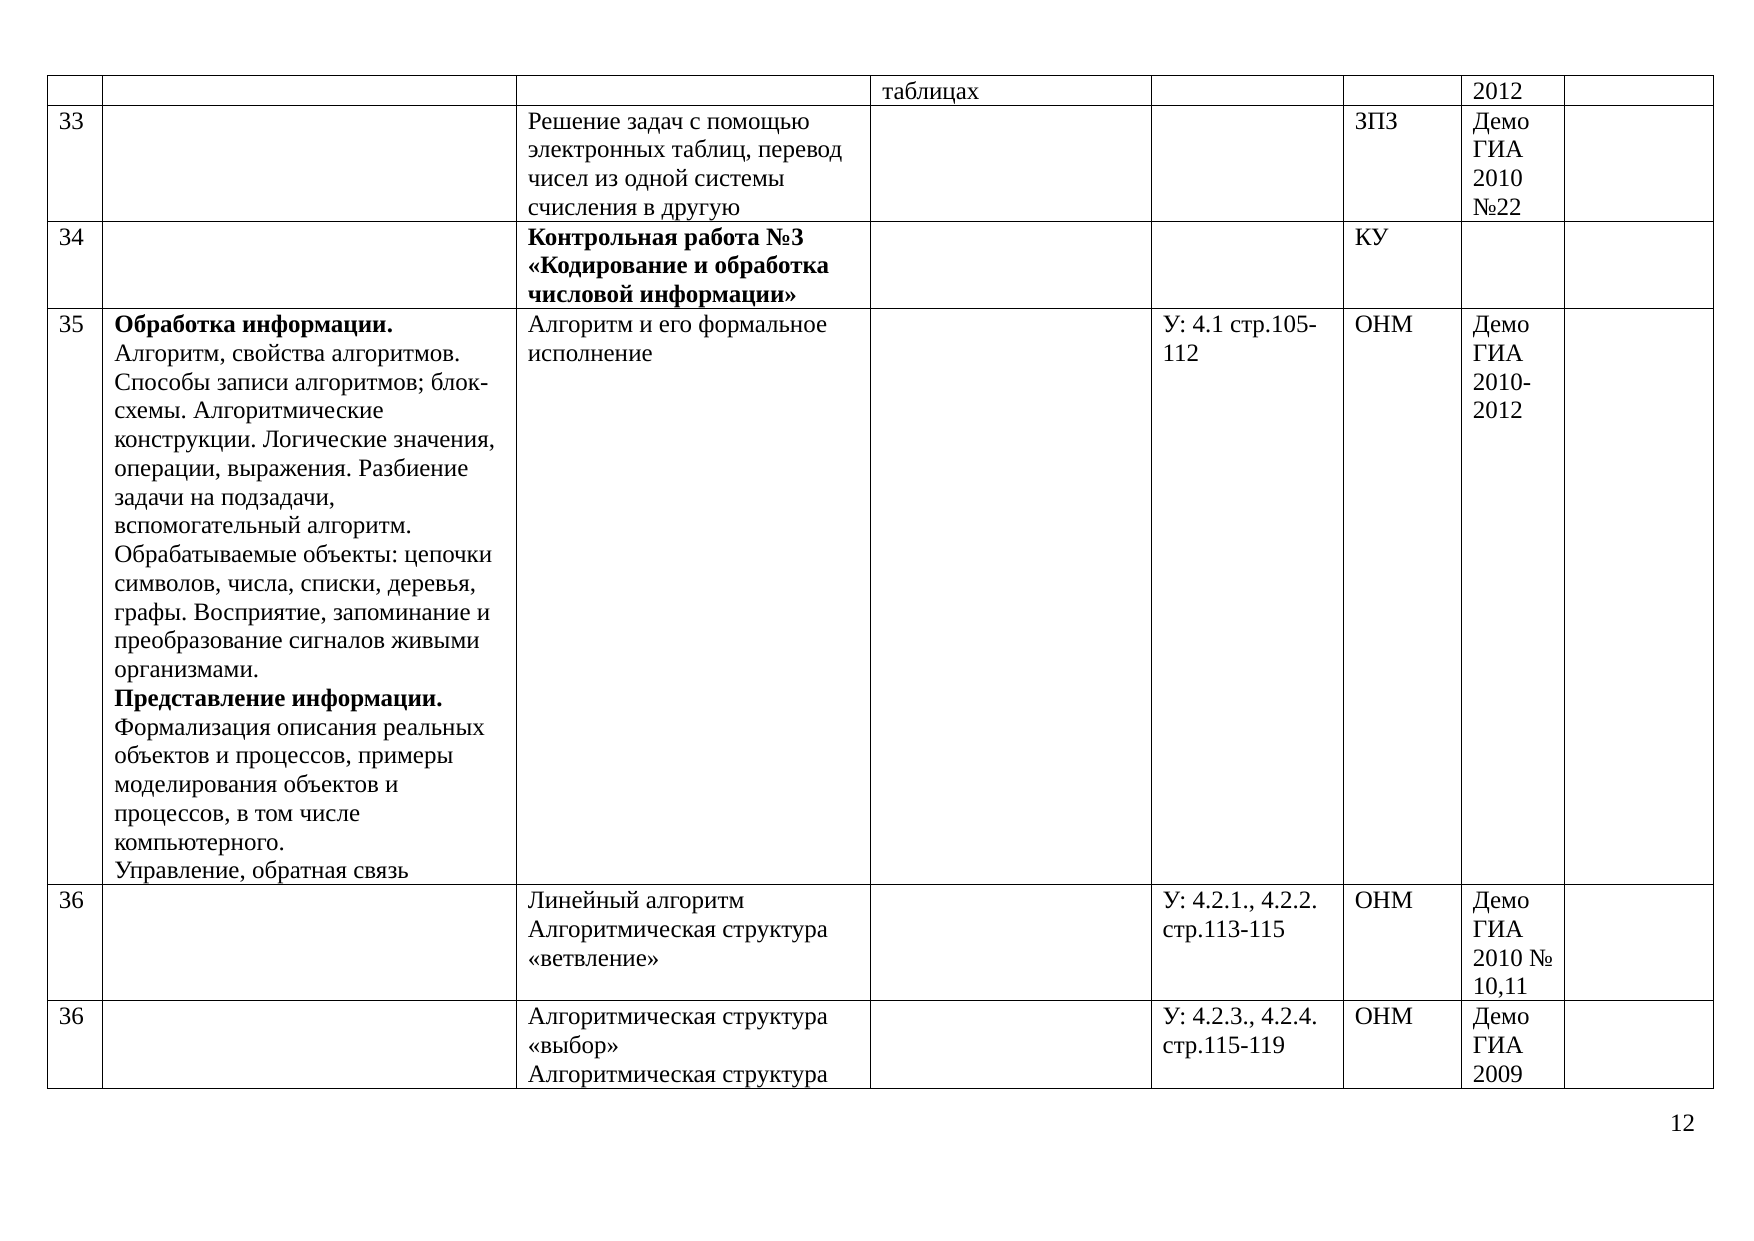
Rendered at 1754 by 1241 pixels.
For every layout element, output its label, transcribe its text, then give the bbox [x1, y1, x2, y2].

table_cell [1565, 222, 1713, 308]
table_cell [1565, 309, 1713, 884]
table_cell 33 [48, 106, 102, 221]
table_cell КУ [1344, 222, 1461, 308]
table_cell [871, 1001, 1151, 1087]
table_cell [871, 106, 1151, 221]
table_cell ОНМ [1344, 1001, 1461, 1087]
table_cell ОНМ [1344, 309, 1461, 884]
table_cell [103, 1001, 516, 1087]
table_cell Демо ГИА 2009 [1462, 1001, 1564, 1087]
table_cell 2012 [1462, 76, 1564, 105]
table_cell [1152, 76, 1343, 105]
table_cell [103, 106, 516, 221]
table_cell У: 4.1 стр.105-112 [1152, 309, 1343, 884]
table_cell Решение задач с помощью электронных таблиц, перевод чисел из одной системы счисления в другую [517, 106, 870, 221]
table_cell таблицах [871, 76, 1151, 105]
table_cell [103, 222, 516, 308]
table_cell 35 [48, 309, 102, 884]
table_cell [1462, 222, 1564, 308]
table_cell [871, 885, 1151, 1000]
table_cell [48, 76, 102, 105]
table_cell 34 [48, 222, 102, 308]
table_cell Алгоритмическая структура «выбор» Алгоритмическая структура [517, 1001, 870, 1087]
table_cell Линейный алгоритм Алгоритмическая структура «ветвление» [517, 885, 870, 1000]
table_cell У: 4.2.3., 4.2.4. стр.115-119 [1152, 1001, 1343, 1087]
table_cell ОНМ [1344, 885, 1461, 1000]
table_cell [1152, 106, 1343, 221]
table_cell [1565, 76, 1713, 105]
table_cell У: 4.2.1., 4.2.2. стр.113-115 [1152, 885, 1343, 1000]
table_cell 36 [48, 1001, 102, 1087]
table_cell [871, 222, 1151, 308]
table_cell ЗПЗ [1344, 106, 1461, 221]
table_cell Демо ГИА 2010 №22 [1462, 106, 1564, 221]
table_cell 36 [48, 885, 102, 1000]
table_cell [103, 76, 516, 105]
table_cell [1565, 1001, 1713, 1087]
table_cell Обработка информации. Алгоритм, свойства алгоритмов. Способы записи алгоритмов; блок-схемы. Алгоритмические конструкции. Логические значения, операции, выражения. Разбиение задачи на подзадачи, вспомогательный алгоритм. Обрабатываемые объекты: цепочки символов, числа, списки, деревья, графы. Восприятие, запоминание и преобразование сигналов живыми организмами. Представление информации. Формализация описания реальных объектов и процессов, примеры моделирования объектов и процессов, в том числе компьютерного. Управление, обратная связь [103, 309, 516, 884]
table_cell [1344, 76, 1461, 105]
table_cell Алгоритм и его формальное исполнение [517, 309, 870, 884]
table_cell Демо ГИА 2010-2012 [1462, 309, 1564, 884]
table_cell [517, 76, 870, 105]
table_cell [871, 309, 1151, 884]
table_cell [103, 885, 516, 1000]
table_cell Контрольная работа №3 «Кодирование и обработка числовой информации» [517, 222, 870, 308]
table_cell [1152, 222, 1343, 308]
table_cell [1565, 106, 1713, 221]
table_cell [1565, 885, 1713, 1000]
table_cell Демо ГИА 2010 № 10,11 [1462, 885, 1564, 1000]
